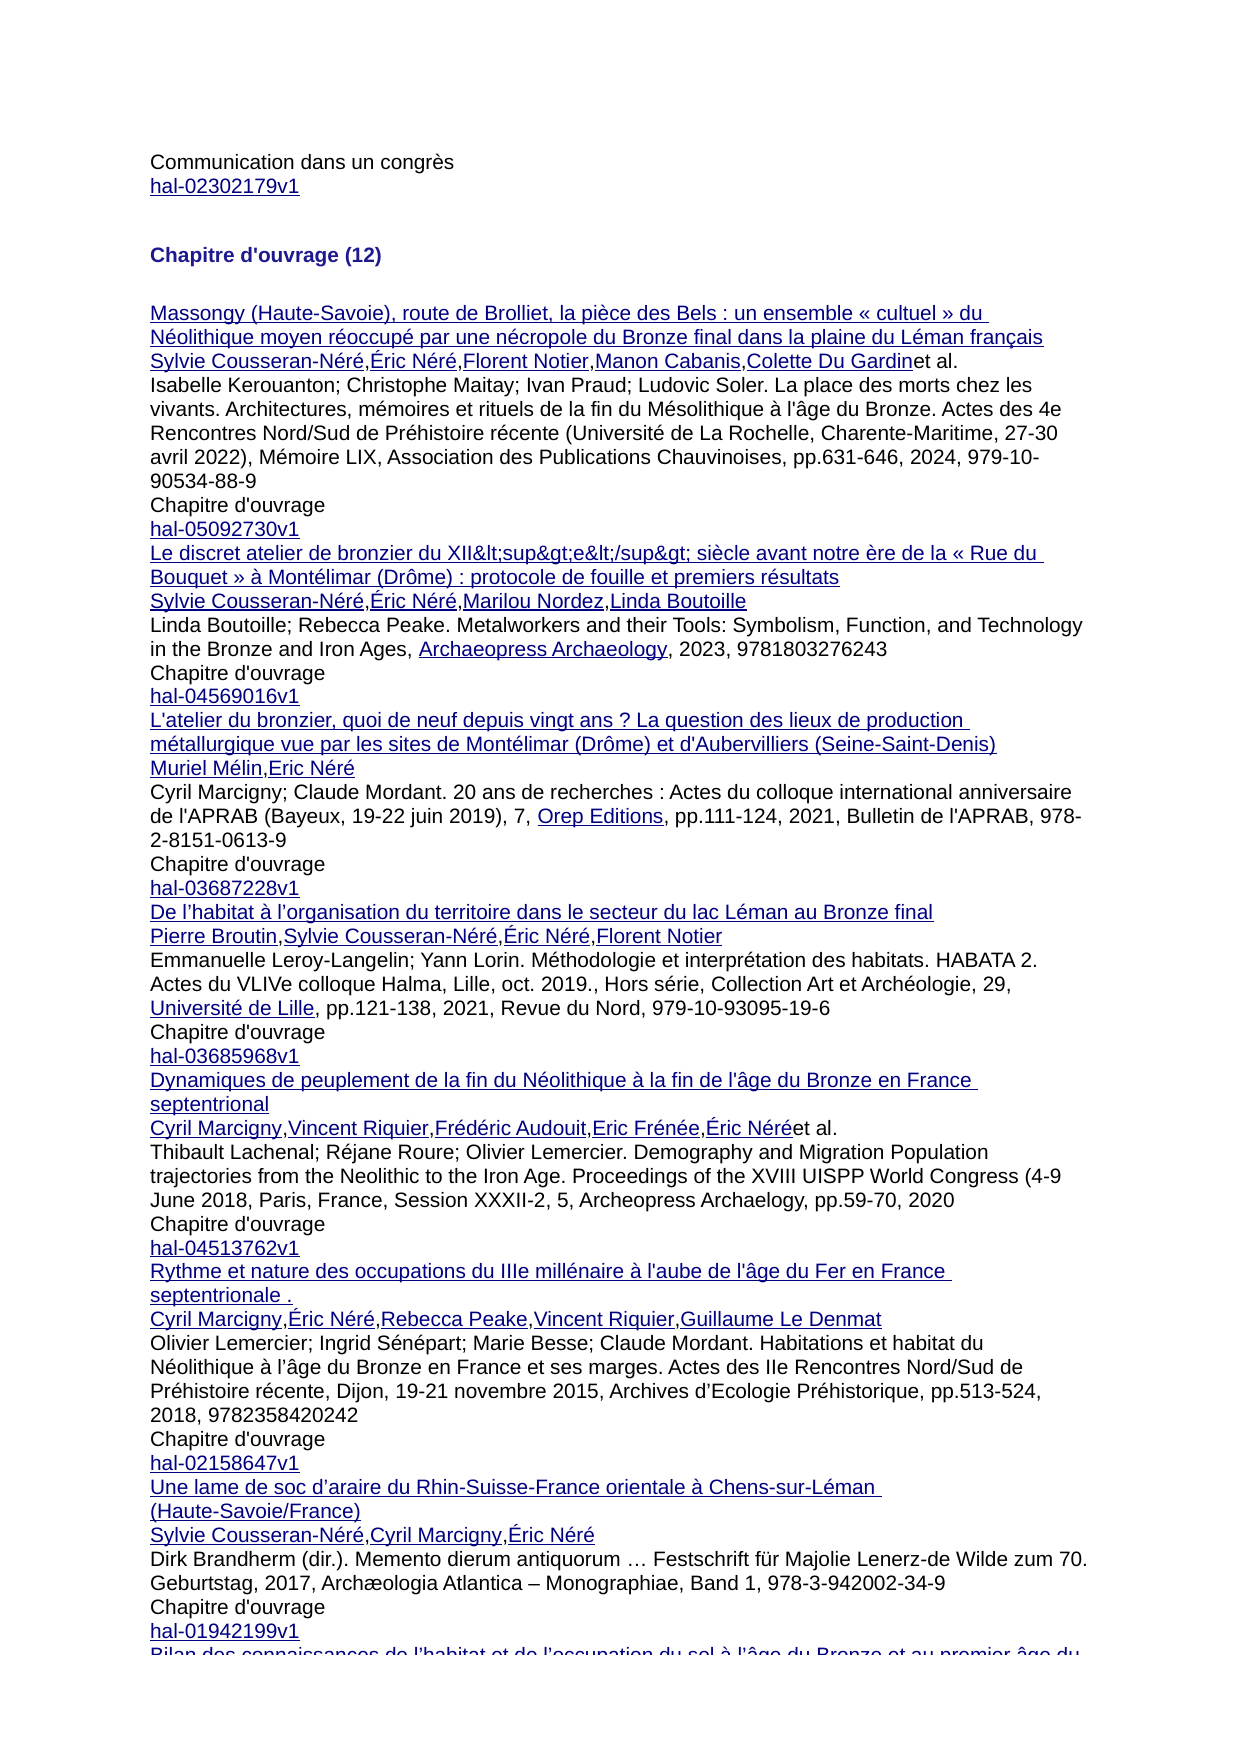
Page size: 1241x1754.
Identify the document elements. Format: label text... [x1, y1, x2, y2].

table_cell Une lame de soc d’araire du Rhin-Suisse-France orientale à Chens-sur-Léman (Haute-Savoie/France) Sylvie Cousseran-Néré,Cyril Marcigny,Éric Néré Dirk Brandherm (dir.). Memento dierum antiquorum … Festschrift für Majolie Lenerz-de Wilde zum 70. Geburtstag, 2017, Archæologia Atlantica – Monographiae, Band 1, 978-3-942002-34-9 Chapitre d'ouvrage hal-01942199v1 [150, 1475, 1090, 1643]
table_cell L'atelier du bronzier, quoi de neuf depuis vingt ans ? La question des lieux de production métallurgique vue par les sites de Montélimar (Drôme) et d'Aubervilliers (Seine-Saint-Denis) Muriel Mélin,Eric Néré Cyril Marcigny; Claude Mordant. 20 ans de recherches : Actes du colloque international anniversaire de l'APRAB (Bayeux, 19-22 juin 2019), 7, Orep Editions, pp.111-124, 2021, Bulletin de l'APRAB, 978-2-8151-0613-9 Chapitre d'ouvrage hal-03687228v1 [150, 708, 1090, 900]
table_cell Communication dans un congrès hal-02302179v1 [150, 150, 1090, 198]
table_header Massongy (Haute-Savoie), route de Brolliet, la pièce des Bels : un ensemble « cultuel » du Néolithique moyen réoccupé par une nécropole du Bronze final dans la plaine du Léman français Sylvie Cousseran-Néré,Éric Néré,Florent Notier,Manon Cabanis,Colette Du Gardinet al. Isabelle Kerouanton; Christophe Maitay; Ivan Praud; Ludovic Soler. La place des morts chez les vivants. Architectures, mémoires et rituels de la fin du Mésolithique à l'âge du Bronze. Actes des 4e Rencontres Nord/Sud de Préhistoire récente (Université de La Rochelle, Charente-Maritime, 27-30 avril 2022), Mémoire LIX, Association des Publications Chauvinoises, pp.631-646, 2024, 979-10-90534-88-9 Chapitre d'ouvrage hal-05092730v1 [150, 301, 1090, 541]
table_cell Bilan des connaissances de l’habitat et de l’occupation du sol à l’âge du Bronze et au premier âge du Fer en Île-de-France Rebecca Peake,Pierre Brunet,Valérie Delattre,Éric Néré,Lionel Boulengeret al. Carozza L., Marcigny C., Talon M. L’habtiat et l’occupation des sols à l’âge du Bronze et au début du premier âge du Fer, CNRS éditions, pp.187-212, 2017, Recherches archéologiques, 12 Chapitre d'ouvrage halshs-02958730v1 [150, 1643, 1090, 1655]
table_cell Dynamiques de peuplement de la fin du Néolithique à la fin de l'âge du Bronze en France septentrional Cyril Marcigny,Vincent Riquier,Frédéric Audouit,Eric Frénée,Éric Néréet al. Thibault Lachenal; Réjane Roure; Olivier Lemercier. Demography and Migration Population trajectories from the Neolithic to the Iron Age. Proceedings of the XVIII UISPP World Congress (4-9 June 2018, Paris, France, Session XXXII-2, 5, Archeopress Archaelogy, pp.59-70, 2020 Chapitre d'ouvrage hal-04513762v1 [150, 1068, 1090, 1259]
subtitle Chapitre d'ouvrage (12) [150, 243, 1090, 267]
table_cell Le discret atelier de bronzier du XII&lt;sup&gt;e&lt;/sup&gt; siècle avant notre ère de la « Rue du Bouquet » à Montélimar (Drôme) : protocole de fouille et premiers résultats Sylvie Cousseran-Néré,Éric Néré,Marilou Nordez,Linda Boutoille Linda Boutoille; Rebecca Peake. Metalworkers and their Tools: Symbolism, Function, and Technology in the Bronze and Iron Ages, Archaeopress Archaeology, 2023, 9781803276243 Chapitre d'ouvrage hal-04569016v1 [150, 541, 1090, 708]
table_cell De l’habitat à l’organisation du territoire dans le secteur du lac Léman au Bronze final Pierre Broutin,Sylvie Cousseran-Néré,Éric Néré,Florent Notier Emmanuelle Leroy-Langelin; Yann Lorin. Méthodologie et interprétation des habitats. HABATA 2. Actes du VLIVe colloque Halma, Lille, oct. 2019., Hors série, Collection Art et Archéologie, 29, Université de Lille, pp.121-138, 2021, Revue du Nord, 979-10-93095-19-6 Chapitre d'ouvrage hal-03685968v1 [150, 900, 1090, 1068]
table_cell Rythme et nature des occupations du IIIe millénaire à l'aube de l'âge du Fer en France septentrionale . Cyril Marcigny,Éric Néré,Rebecca Peake,Vincent Riquier,Guillaume Le Denmat Olivier Lemercier; Ingrid Sénépart; Marie Besse; Claude Mordant. Habitations et habitat du Néolithique à l’âge du Bronze en France et ses marges. Actes des IIe Rencontres Nord/Sud de Préhistoire récente, Dijon, 19-21 novembre 2015, Archives d’Ecologie Préhistorique, pp.513-524, 2018, 9782358420242 Chapitre d'ouvrage hal-02158647v1 [150, 1259, 1090, 1475]
